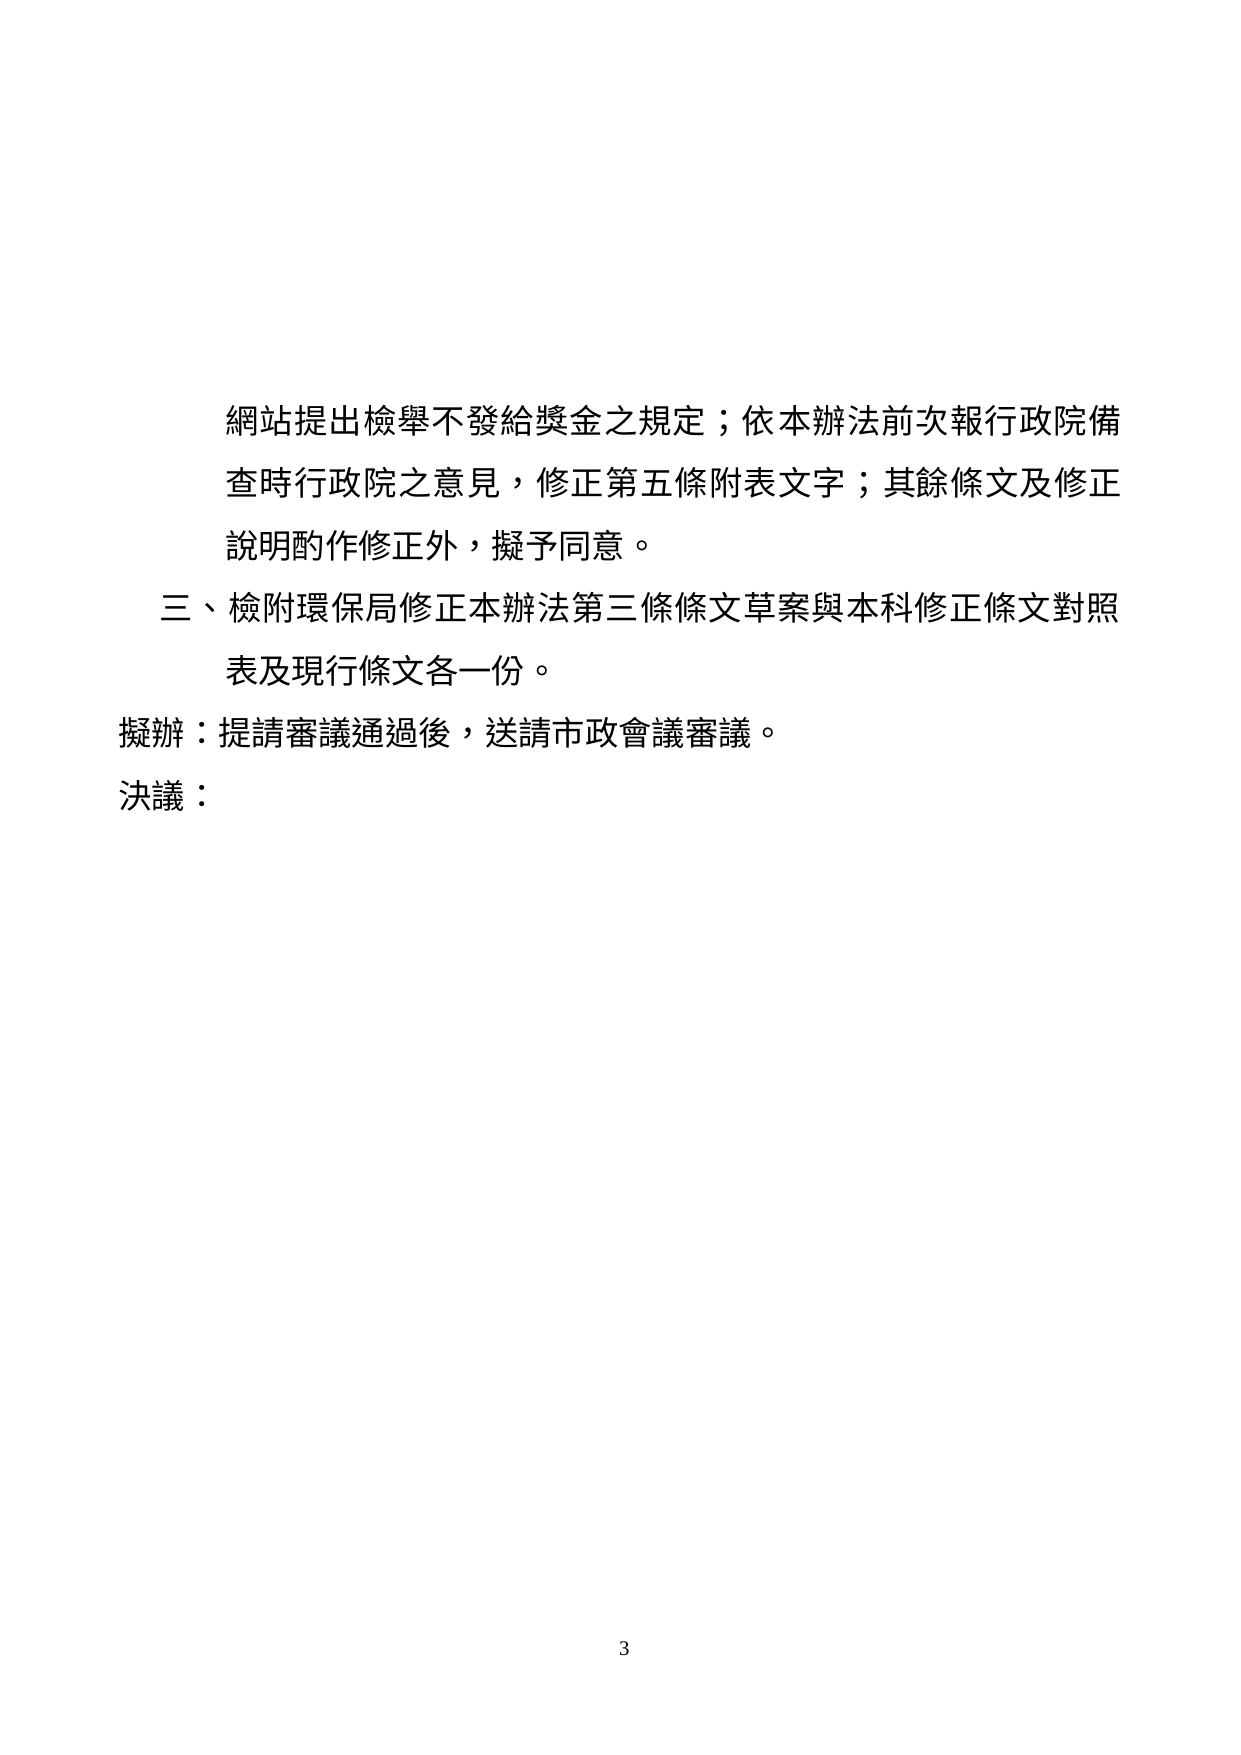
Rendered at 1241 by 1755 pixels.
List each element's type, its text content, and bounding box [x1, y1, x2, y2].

text 擬辦：提請審議通過後，送請市政會議審議。 [118, 689, 1122, 752]
text 網站提出檢舉不發給獎金之規定；依本辦法前次報行政院備查時行政院之意見，修正第五條附表文字；其餘條文及修正說明酌作修正外，擬予同意。 [125, 377, 1122, 564]
text 決議： [118, 752, 1122, 814]
text 三、檢附環保局修正本辦法第三條條文草案與本科修正條文對照表及現行條文各一份。 [125, 564, 1122, 689]
